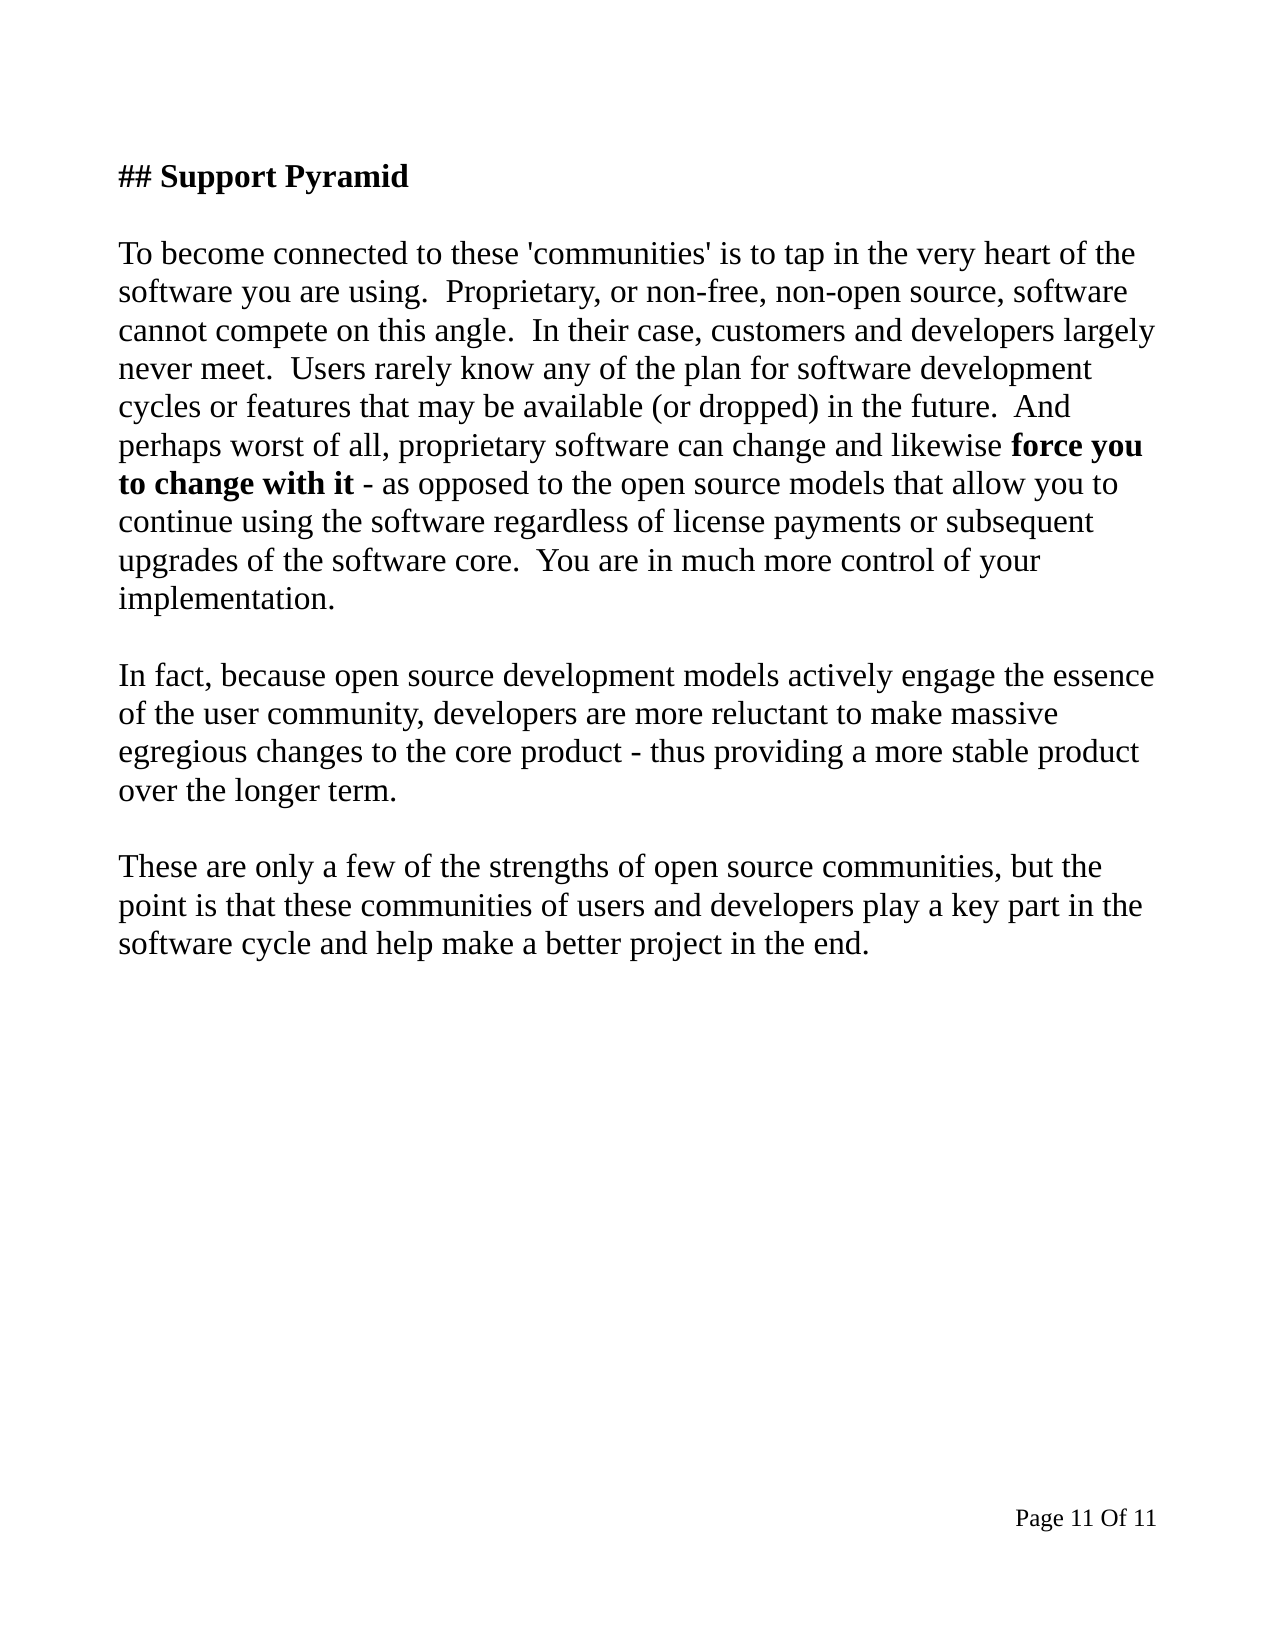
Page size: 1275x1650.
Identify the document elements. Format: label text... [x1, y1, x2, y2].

text To become connected to these 'communities' is to tap in the very heart of the software you are using. Proprietary, or non-free, non-open source, software cannot compete on this angle. In their case, customers and developers largely never meet. Users rarely know any of the plan for software development cycles or features that may be available (or dropped) in the future. And perhaps worst of all, proprietary software can change and likewise force you to change with it - as opposed to the open source models that allow you to continue using the software regardless of license payments or subsequent upgrades of the software core. You are in much more control of your implementation. [118, 233, 1157, 616]
text In fact, because open source development models actively engage the essence of the user community, developers are more reluctant to make massive egregious changes to the core product - thus providing a more stable product over the longer term. [118, 655, 1157, 808]
text ## Support Pyramid [118, 156, 1157, 195]
text These are only a few of the strengths of open source communities, but the point is that these communities of users and developers play a key part in the software cycle and help make a better project in the end. [118, 846, 1157, 961]
